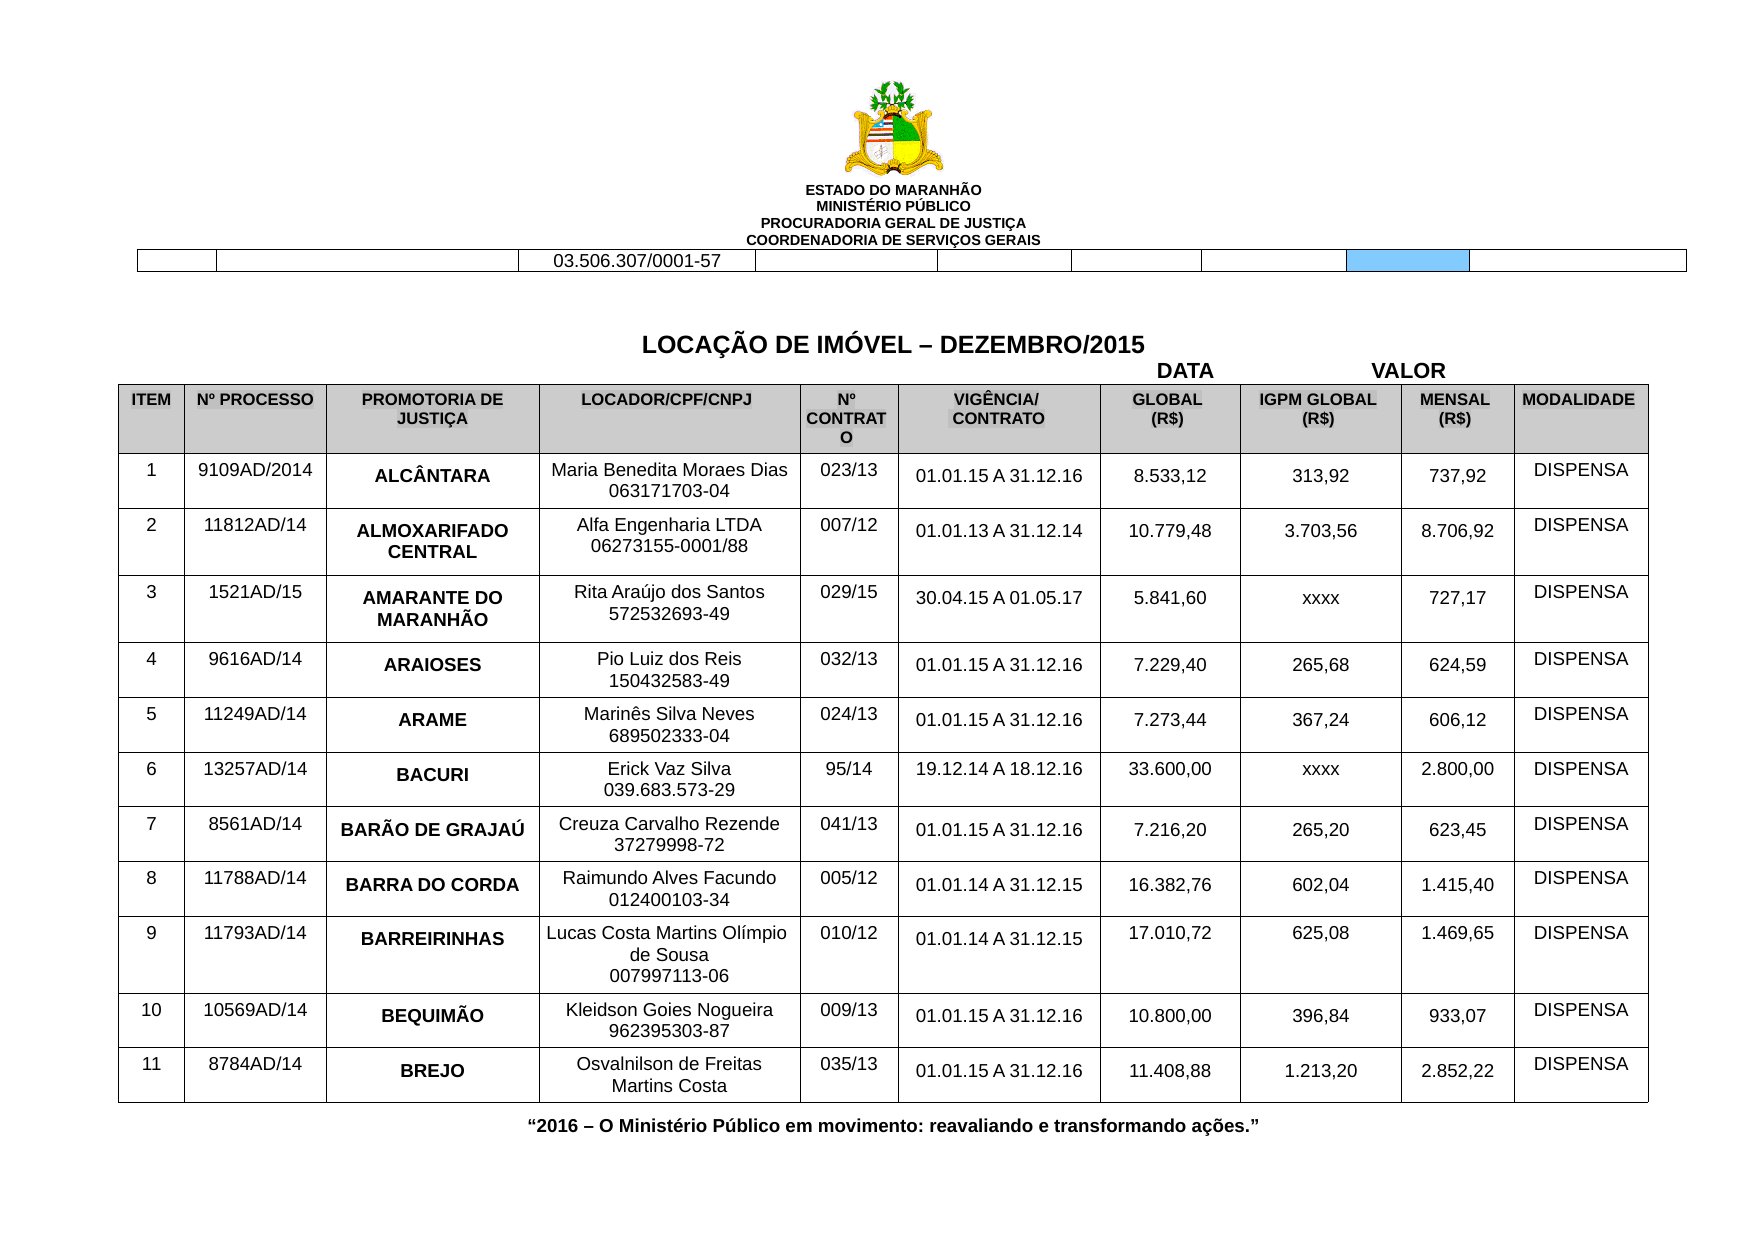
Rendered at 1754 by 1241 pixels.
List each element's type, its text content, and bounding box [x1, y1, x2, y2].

table_cell ALMOXARIFADO CENTRAL [327, 509, 539, 575]
table_cell [756, 250, 937, 271]
table_cell 024/13 [801, 698, 898, 752]
table_cell 19.12.14 A 18.12.16 [899, 753, 1100, 806]
table_header MODALIDADE [1515, 385, 1648, 453]
table_cell 265,68 [1241, 643, 1401, 697]
table_cell DISPENSA [1515, 807, 1648, 861]
table_cell 5.841,60 [1101, 576, 1240, 642]
table_cell 01.01.13 A 31.12.14 [899, 509, 1100, 575]
table_cell DISPENSA [1515, 753, 1648, 806]
table_cell [938, 250, 1071, 271]
table_cell Creuza Carvalho Rezende 37279998-72 [540, 807, 800, 861]
table_cell 10569AD/14 [185, 994, 326, 1047]
table_cell 2.852,22 [1402, 1048, 1514, 1102]
table_cell [1202, 250, 1346, 271]
table_cell 11 [119, 1048, 184, 1102]
table_cell 7.216,20 [1101, 807, 1240, 861]
table_cell 624,59 [1402, 643, 1514, 697]
table_cell DISPENSA [1515, 643, 1648, 697]
table_cell 6 [119, 753, 184, 806]
table_cell 10 [119, 994, 184, 1047]
table_cell 3 [119, 576, 184, 642]
table_header Nº CONTRATO [801, 385, 898, 453]
table_cell [1347, 250, 1469, 271]
table_header LOCADOR/CPF/CNPJ [540, 385, 800, 453]
table_cell 01.01.14 A 31.12.15 [899, 917, 1100, 992]
table_cell 625,08 [1241, 917, 1401, 992]
table_header PROMOTORIA DE JUSTIÇA [327, 385, 539, 453]
table_cell 023/13 [801, 454, 898, 507]
table_cell 9 [119, 917, 184, 992]
table_cell 035/13 [801, 1048, 898, 1102]
table_cell 265,20 [1241, 807, 1401, 861]
table_cell 13257AD/14 [185, 753, 326, 806]
table_cell DISPENSA [1515, 576, 1648, 642]
table_cell 10.779,48 [1101, 509, 1240, 575]
table_cell Marinês Silva Neves 689502333-04 [540, 698, 800, 752]
table_cell [138, 250, 216, 271]
table_cell 396,84 [1241, 994, 1401, 1047]
table_cell 8784AD/14 [185, 1048, 326, 1102]
table_cell 606,12 [1402, 698, 1514, 752]
table_cell ARAIOSES [327, 643, 539, 697]
table_cell 623,45 [1402, 807, 1514, 861]
table_cell 737,92 [1402, 454, 1514, 507]
table_cell 7.273,44 [1101, 698, 1240, 752]
table_cell 10.800,00 [1101, 994, 1240, 1047]
table_cell 95/14 [801, 753, 898, 806]
table_cell 11793AD/14 [185, 917, 326, 992]
table_header ITEM [119, 385, 184, 453]
table_cell [217, 250, 518, 271]
table_header GLOBAL (R$) [1101, 385, 1240, 453]
table_cell Lucas Costa Martins Olímpio de Sousa 007997113-06 [540, 917, 800, 992]
table_cell 33.600,00 [1101, 753, 1240, 806]
table_cell Rita Araújo dos Santos 572532693-49 [540, 576, 800, 642]
table_cell 01.01.15 A 31.12.16 [899, 643, 1100, 697]
table_cell 367,24 [1241, 698, 1401, 752]
table_cell 11.408,88 [1101, 1048, 1240, 1102]
table_cell 9616AD/14 [185, 643, 326, 697]
table_cell Erick Vaz Silva 039.683.573-29 [540, 753, 800, 806]
picture [839, 75, 948, 182]
table_cell 933,07 [1402, 994, 1514, 1047]
table_cell 30.04.15 A 01.05.17 [899, 576, 1100, 642]
table_cell 1521AD/15 [185, 576, 326, 642]
table_cell 16.382,76 [1101, 862, 1240, 916]
table_cell 313,92 [1241, 454, 1401, 507]
table_cell 1.415,40 [1402, 862, 1514, 916]
table_cell DISPENSA [1515, 509, 1648, 575]
table_cell 8561AD/14 [185, 807, 326, 861]
table_cell 01.01.15 A 31.12.16 [899, 698, 1100, 752]
table_cell [1470, 250, 1686, 271]
table_cell BACURI [327, 753, 539, 806]
table_cell 7 [119, 807, 184, 861]
table_cell Maria Benedita Moraes Dias 063171703-04 [540, 454, 800, 507]
table_cell DISPENSA [1515, 862, 1648, 916]
table_cell 11812AD/14 [185, 509, 326, 575]
table_cell 2.800,00 [1402, 753, 1514, 806]
table_cell 010/12 [801, 917, 898, 992]
table_cell ALCÂNTARA [327, 454, 539, 507]
table_cell xxxx [1241, 753, 1401, 806]
table_cell 8 [119, 862, 184, 916]
text DATA VALOR [148, 358, 1639, 383]
table_cell 01.01.14 A 31.12.15 [899, 862, 1100, 916]
table_cell 8.533,12 [1101, 454, 1240, 507]
table_cell Alfa Engenharia LTDA 06273155-0001/88 [540, 509, 800, 575]
table_cell 9109AD/2014 [185, 454, 326, 507]
table_cell 032/13 [801, 643, 898, 697]
table_cell BEQUIMÃO [327, 994, 539, 1047]
table_cell Raimundo Alves Facundo 012400103-34 [540, 862, 800, 916]
table_cell 1 [119, 454, 184, 507]
table_cell 01.01.15 A 31.12.16 [899, 807, 1100, 861]
table_cell Osvalnilson de Freitas Martins Costa [540, 1048, 800, 1102]
text LOCAÇÃO DE IMÓVEL – DEZEMBRO/2015 [148, 329, 1639, 358]
table_cell DISPENSA [1515, 917, 1648, 992]
table_cell 727,17 [1402, 576, 1514, 642]
table_cell 11788AD/14 [185, 862, 326, 916]
table_cell 2 [119, 509, 184, 575]
table_cell 1.469,65 [1402, 917, 1514, 992]
table_header MENSAL (R$) [1402, 385, 1514, 453]
table_header IGPM GLOBAL (R$) [1241, 385, 1401, 453]
table_cell 4 [119, 643, 184, 697]
table_cell BARREIRINHAS [327, 917, 539, 992]
table_cell ARAME [327, 698, 539, 752]
table_cell DISPENSA [1515, 994, 1648, 1047]
table_cell DISPENSA [1515, 698, 1648, 752]
table_cell DISPENSA [1515, 454, 1648, 507]
table_cell xxxx [1241, 576, 1401, 642]
table_cell 3.703,56 [1241, 509, 1401, 575]
table_cell 01.01.15 A 31.12.16 [899, 1048, 1100, 1102]
table_cell 602,04 [1241, 862, 1401, 916]
table_cell BREJO [327, 1048, 539, 1102]
table_cell BARÃO DE GRAJAÚ [327, 807, 539, 861]
table_cell AMARANTE DO MARANHÃO [327, 576, 539, 642]
table_cell 009/13 [801, 994, 898, 1047]
table_cell 007/12 [801, 509, 898, 575]
table_cell Pio Luiz dos Reis 150432583-49 [540, 643, 800, 697]
table_cell 7.229,40 [1101, 643, 1240, 697]
table_cell 5 [119, 698, 184, 752]
table_cell [1072, 250, 1201, 271]
table_cell 11249AD/14 [185, 698, 326, 752]
table_cell 029/15 [801, 576, 898, 642]
table_header VIGÊNCIA/ CONTRATO [899, 385, 1100, 453]
table_cell 8.706,92 [1402, 509, 1514, 575]
table_cell 17.010,72 [1101, 917, 1240, 992]
table_header Nº PROCESSO [185, 385, 326, 453]
table_cell 1.213,20 [1241, 1048, 1401, 1102]
table_cell Kleidson Goies Nogueira 962395303-87 [540, 994, 800, 1047]
table_cell BARRA DO CORDA [327, 862, 539, 916]
table_cell DISPENSA [1515, 1048, 1648, 1102]
table_cell 041/13 [801, 807, 898, 861]
table_cell 01.01.15 A 31.12.16 [899, 454, 1100, 507]
table_cell 005/12 [801, 862, 898, 916]
table_cell 03.506.307/0001-57 [519, 250, 755, 271]
table_cell 01.01.15 A 31.12.16 [899, 994, 1100, 1047]
